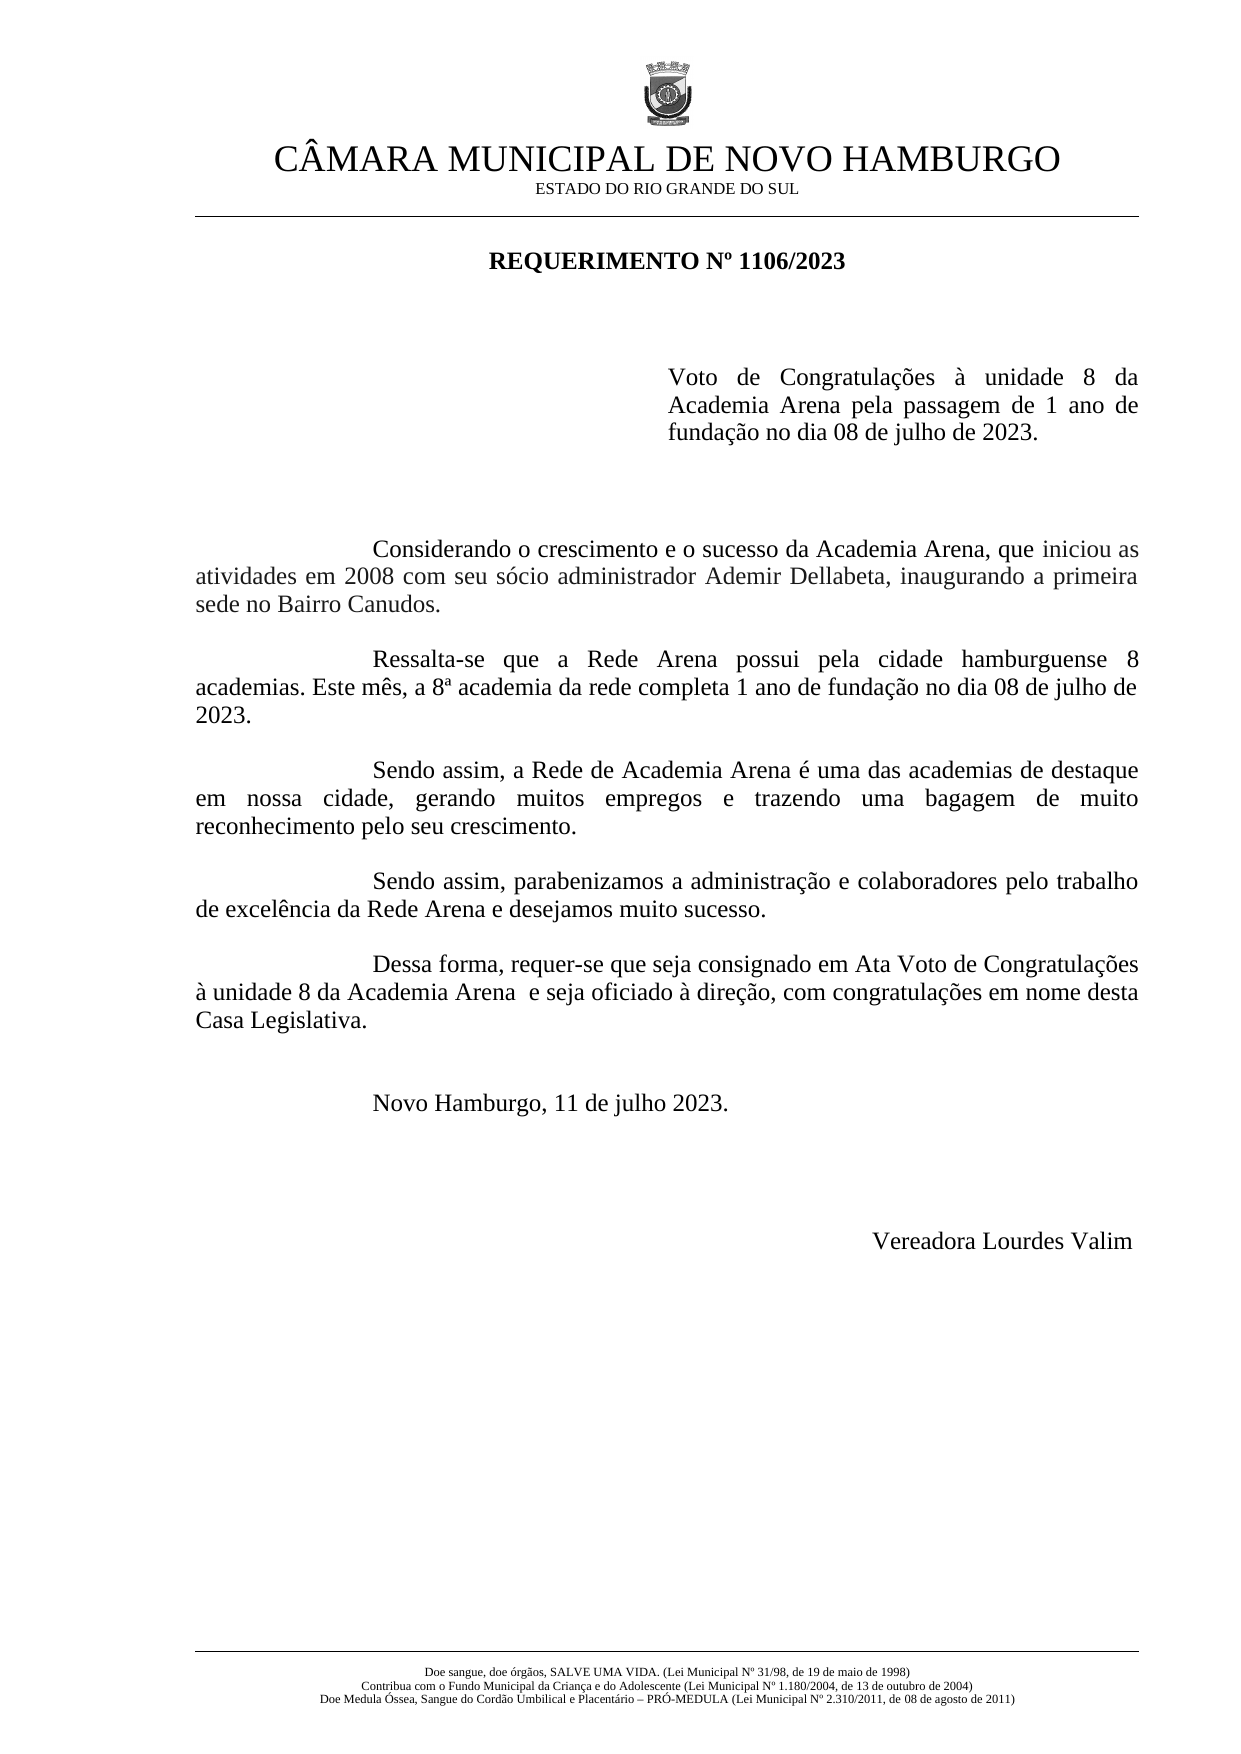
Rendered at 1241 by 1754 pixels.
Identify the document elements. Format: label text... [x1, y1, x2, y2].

text Dessa forma, requer-se que seja consignado em Ata Voto de Congratulações à unidade 8 da Academia Arena e seja oficiado à direção, com congratulações em nome desta Casa Legislativa. [195, 950, 1139, 1033]
text REQUERIMENTO Nº 1106/2023 [195, 247, 1139, 274]
text Considerando o crescimento e o sucesso da Academia Arena, que iniciou as atividades em 2008 com seu sócio administrador Ademir Dellabeta, inaugurando a primeira sede no Bairro Canudos. [195, 535, 1139, 618]
text Novo Hamburgo, 11 de julho 2023. [195, 1089, 1139, 1117]
text Sendo assim, a Rede de Academia Arena é uma das academias de destaque em nossa cidade, gerando muitos empregos e trazendo uma bagagem de muito reconhecimento pelo seu crescimento. [195, 756, 1139, 839]
text Voto de Congratulações à unidade 8 da Academia Arena pela passagem de 1 ano de fundação no dia 08 de julho de 2023. [668, 363, 1139, 446]
text Ressalta-se que a Rede Arena possui pela cidade hamburguense 8 academias. Este mês, a 8ª academia da rede completa 1 ano de fundação no dia 08 de julho de 2023. [195, 646, 1139, 729]
text Sendo assim, parabenizamos a administração e colaboradores pelo trabalho de excelência da Rede Arena e desejamos muito sucesso. [195, 867, 1139, 923]
text Vereadora Lourdes Valim [195, 1227, 1139, 1255]
